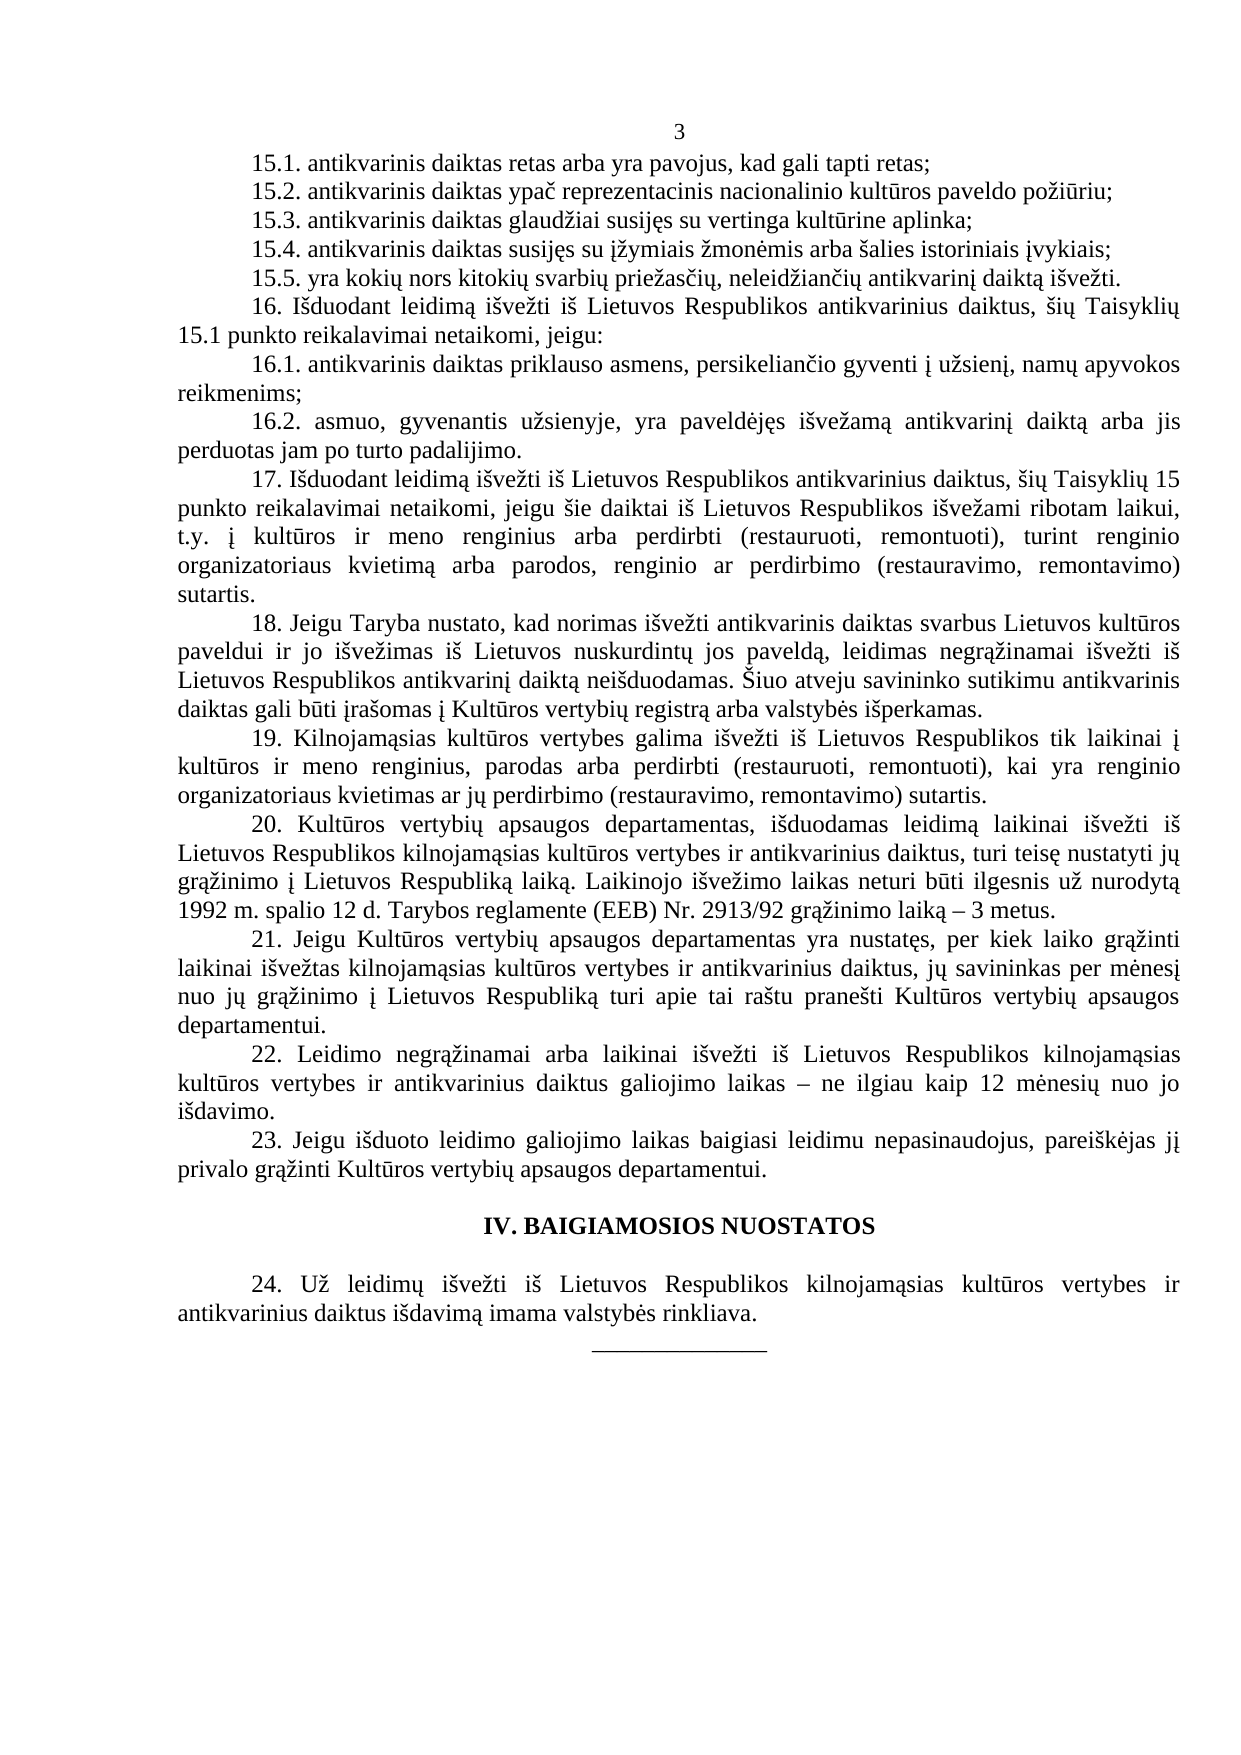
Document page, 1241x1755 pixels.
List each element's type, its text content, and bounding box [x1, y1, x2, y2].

text 15.3. antikvarinis daiktas glaudžiai susijęs su vertinga kultūrine aplinka; [177, 205, 1181, 234]
text 16.2. asmuo, gyvenantis užsienyje, yra paveldėjęs išvežamą antikvarinį daiktą arba jis perduotas jam po turto padalijimo. [177, 406, 1181, 464]
text 22. Leidimo negrąžinamai arba laikinai išvežti iš Lietuvos Respublikos kilnojamąsias kultūros vertybes ir antikvarinius daiktus galiojimo laikas – ne ilgiau kaip 12 mėnesių nuo jo išdavimo. [177, 1039, 1181, 1125]
text 16.1. antikvarinis daiktas priklauso asmens, persikeliančio gyventi į užsienį, namų apyvokos reikmenims; [177, 349, 1181, 406]
text 16. Išduodant leidimą išvežti iš Lietuvos Respublikos antikvarinius daiktus, šių Taisyklių 15.1 punkto reikalavimai netaikomi, jeigu: [177, 291, 1181, 349]
text 15.5. yra kokių nors kitokių svarbių priežasčių, neleidžiančių antikvarinį daiktą išvežti. [177, 263, 1181, 291]
text ______________ [177, 1326, 1181, 1355]
text 19. Kilnojamąsias kultūros vertybes galima išvežti iš Lietuvos Respublikos tik laikinai į kultūros ir meno renginius, parodas arba perdirbti (restauruoti, remontuoti), kai yra renginio organizatoriaus kvietimas ar jų perdirbimo (restauravimo, remontavimo) sutartis. [177, 723, 1181, 809]
text 24. Už leidimų išvežti iš Lietuvos Respublikos kilnojamąsias kultūros vertybes ir antikvarinius daiktus išdavimą imama valstybės rinkliava. [177, 1269, 1181, 1326]
text IV. BAIGIAMOSIOS NUOSTATOS [177, 1211, 1181, 1240]
text 15.4. antikvarinis daiktas susijęs su įžymiais žmonėmis arba šalies istoriniais įvykiais; [177, 234, 1181, 263]
text 20. Kultūros vertybių apsaugos departamentas, išduodamas leidimą laikinai išvežti iš Lietuvos Respublikos kilnojamąsias kultūros vertybes ir antikvarinius daiktus, turi teisę nustatyti jų grąžinimo į Lietuvos Respubliką laiką. Laikinojo išvežimo laikas neturi būti ilgesnis už nurodytą 1992 m. spalio 12 d. Tarybos reglamente (EEB) Nr. 2913/92 grąžinimo laiką – 3 metus. [177, 809, 1181, 924]
text 23. Jeigu išduoto leidimo galiojimo laikas baigiasi leidimu nepasinaudojus, pareiškėjas jį privalo grąžinti Kultūros vertybių apsaugos departamentui. [177, 1125, 1181, 1183]
text 17. Išduodant leidimą išvežti iš Lietuvos Respublikos antikvarinius daiktus, šių Taisyklių 15 punkto reikalavimai netaikomi, jeigu šie daiktai iš Lietuvos Respublikos išvežami ribotam laikui, t.y. į kultūros ir meno renginius arba perdirbti (restauruoti, remontuoti), turint renginio organizatoriaus kvietimą arba parodos, renginio ar perdirbimo (restauravimo, remontavimo) sutartis. [177, 464, 1181, 608]
text 21. Jeigu Kultūros vertybių apsaugos departamentas yra nustatęs, per kiek laiko grąžinti laikinai išvežtas kilnojamąsias kultūros vertybes ir antikvarinius daiktus, jų savininkas per mėnesį nuo jų grąžinimo į Lietuvos Respubliką turi apie tai raštu pranešti Kultūros vertybių apsaugos departamentui. [177, 924, 1181, 1039]
text 18. Jeigu Taryba nustato, kad norimas išvežti antikvarinis daiktas svarbus Lietuvos kultūros paveldui ir jo išvežimas iš Lietuvos nuskurdintų jos paveldą, leidimas negrąžinamai išvežti iš Lietuvos Respublikos antikvarinį daiktą neišduodamas. Šiuo atveju savininko sutikimu antikvarinis daiktas gali būti įrašomas į Kultūros vertybių registrą arba valstybės išperkamas. [177, 608, 1181, 723]
text 15.2. antikvarinis daiktas ypač reprezentacinis nacionalinio kultūros paveldo požiūriu; [177, 176, 1181, 205]
text 15.1. antikvarinis daiktas retas arba yra pavojus, kad gali tapti retas; [177, 148, 1181, 176]
